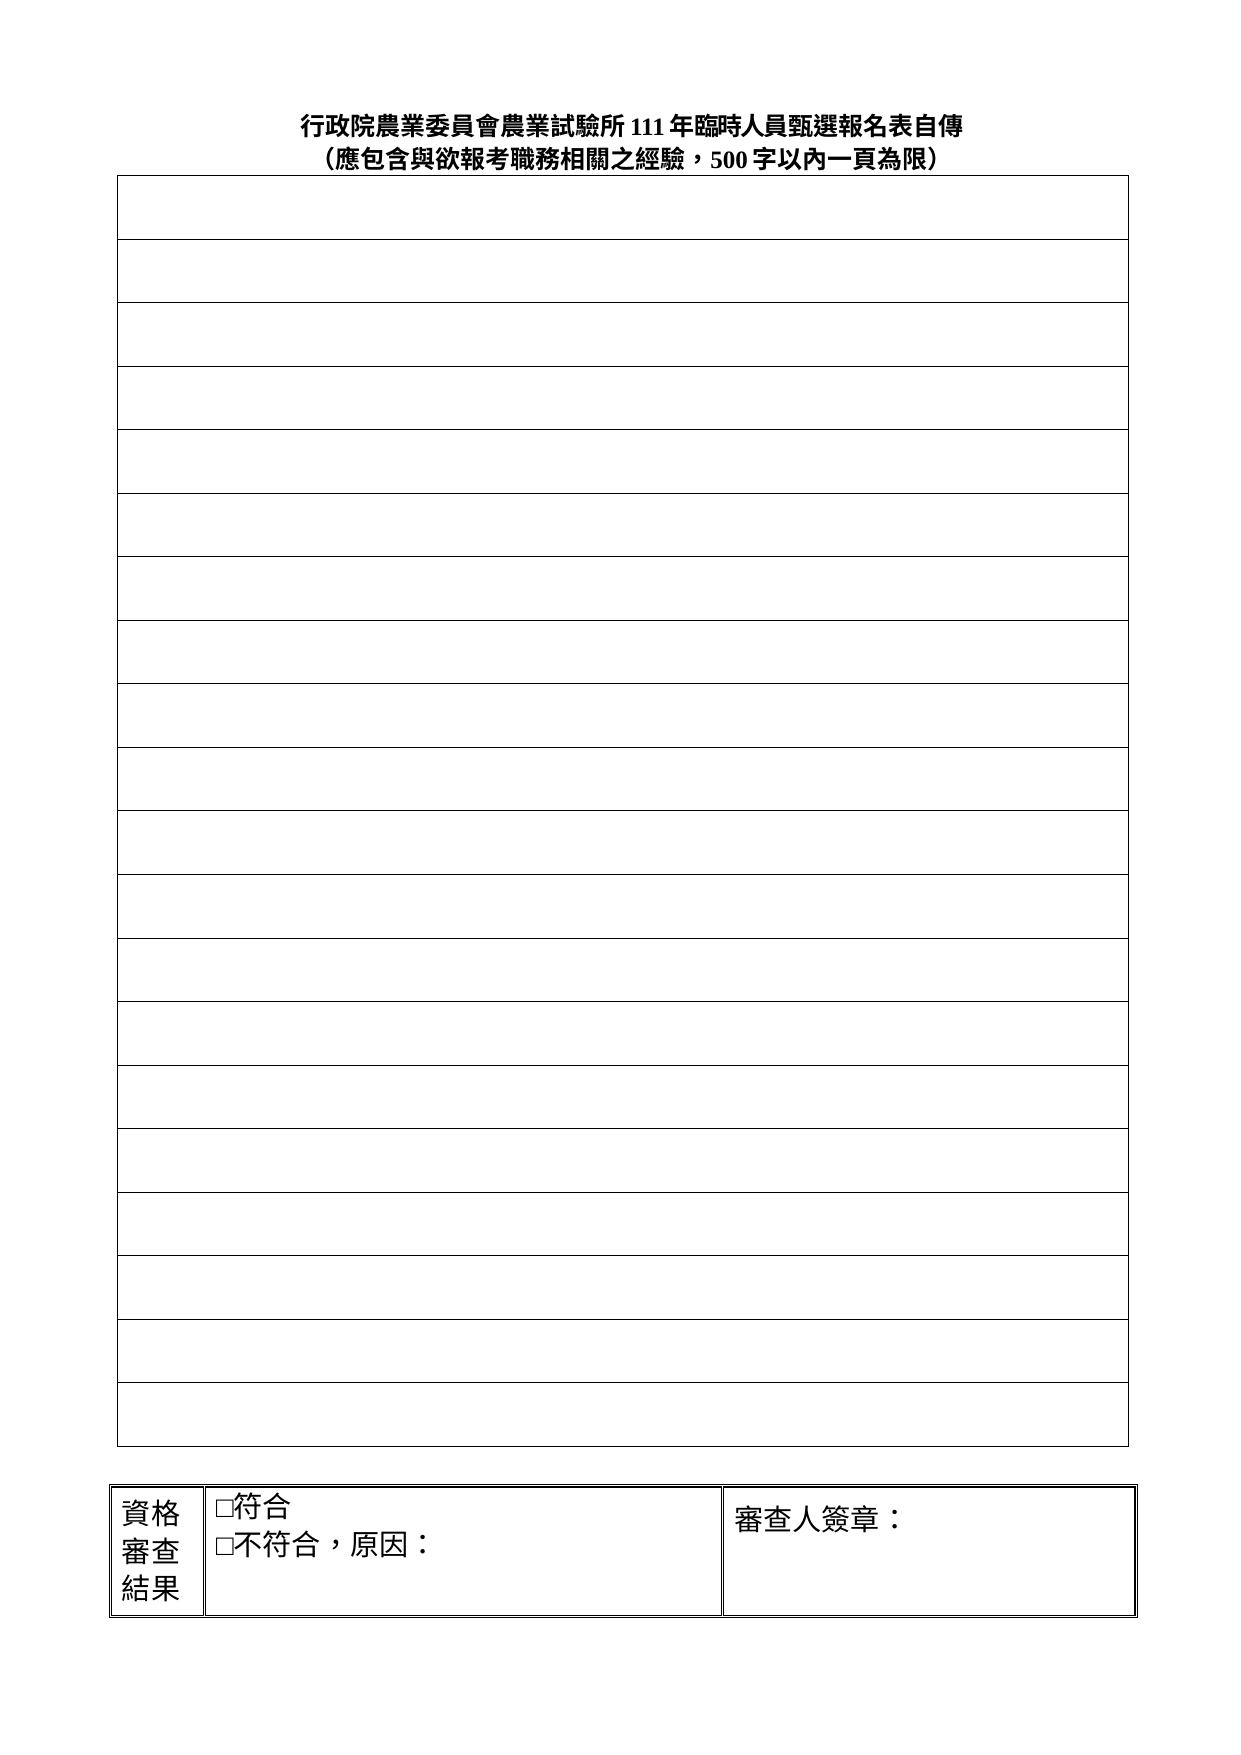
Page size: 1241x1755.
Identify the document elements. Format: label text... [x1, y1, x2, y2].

table_cell [118, 303, 1128, 366]
table_cell [118, 494, 1128, 556]
table_cell [118, 684, 1128, 747]
table_cell [118, 1066, 1128, 1128]
table_header 審查人簽章： [724, 1488, 1134, 1614]
table_cell [118, 748, 1128, 810]
text 行政院農業委員會農業試驗所111年臨時人員甄選報名表自傳 [112, 108, 1150, 142]
table_header [118, 176, 1128, 238]
table_cell [118, 1193, 1128, 1255]
table_header 資格審查結果 [112, 1488, 203, 1614]
table_cell [118, 811, 1128, 874]
table_header □符合 □不符合，原因： [206, 1488, 721, 1614]
table_cell [118, 939, 1128, 1001]
table_cell [118, 367, 1128, 429]
table_cell [118, 1002, 1128, 1064]
table_cell [118, 557, 1128, 620]
table_cell [118, 875, 1128, 937]
table_cell [118, 1383, 1128, 1446]
table_cell [118, 430, 1128, 493]
table_cell [118, 240, 1128, 302]
table_cell [118, 621, 1128, 683]
table_cell [118, 1320, 1128, 1382]
table_cell [118, 1129, 1128, 1192]
text （應包含與欲報考職務相關之經驗，500字以內一頁為限） [112, 142, 1150, 175]
table_cell [118, 1256, 1128, 1319]
